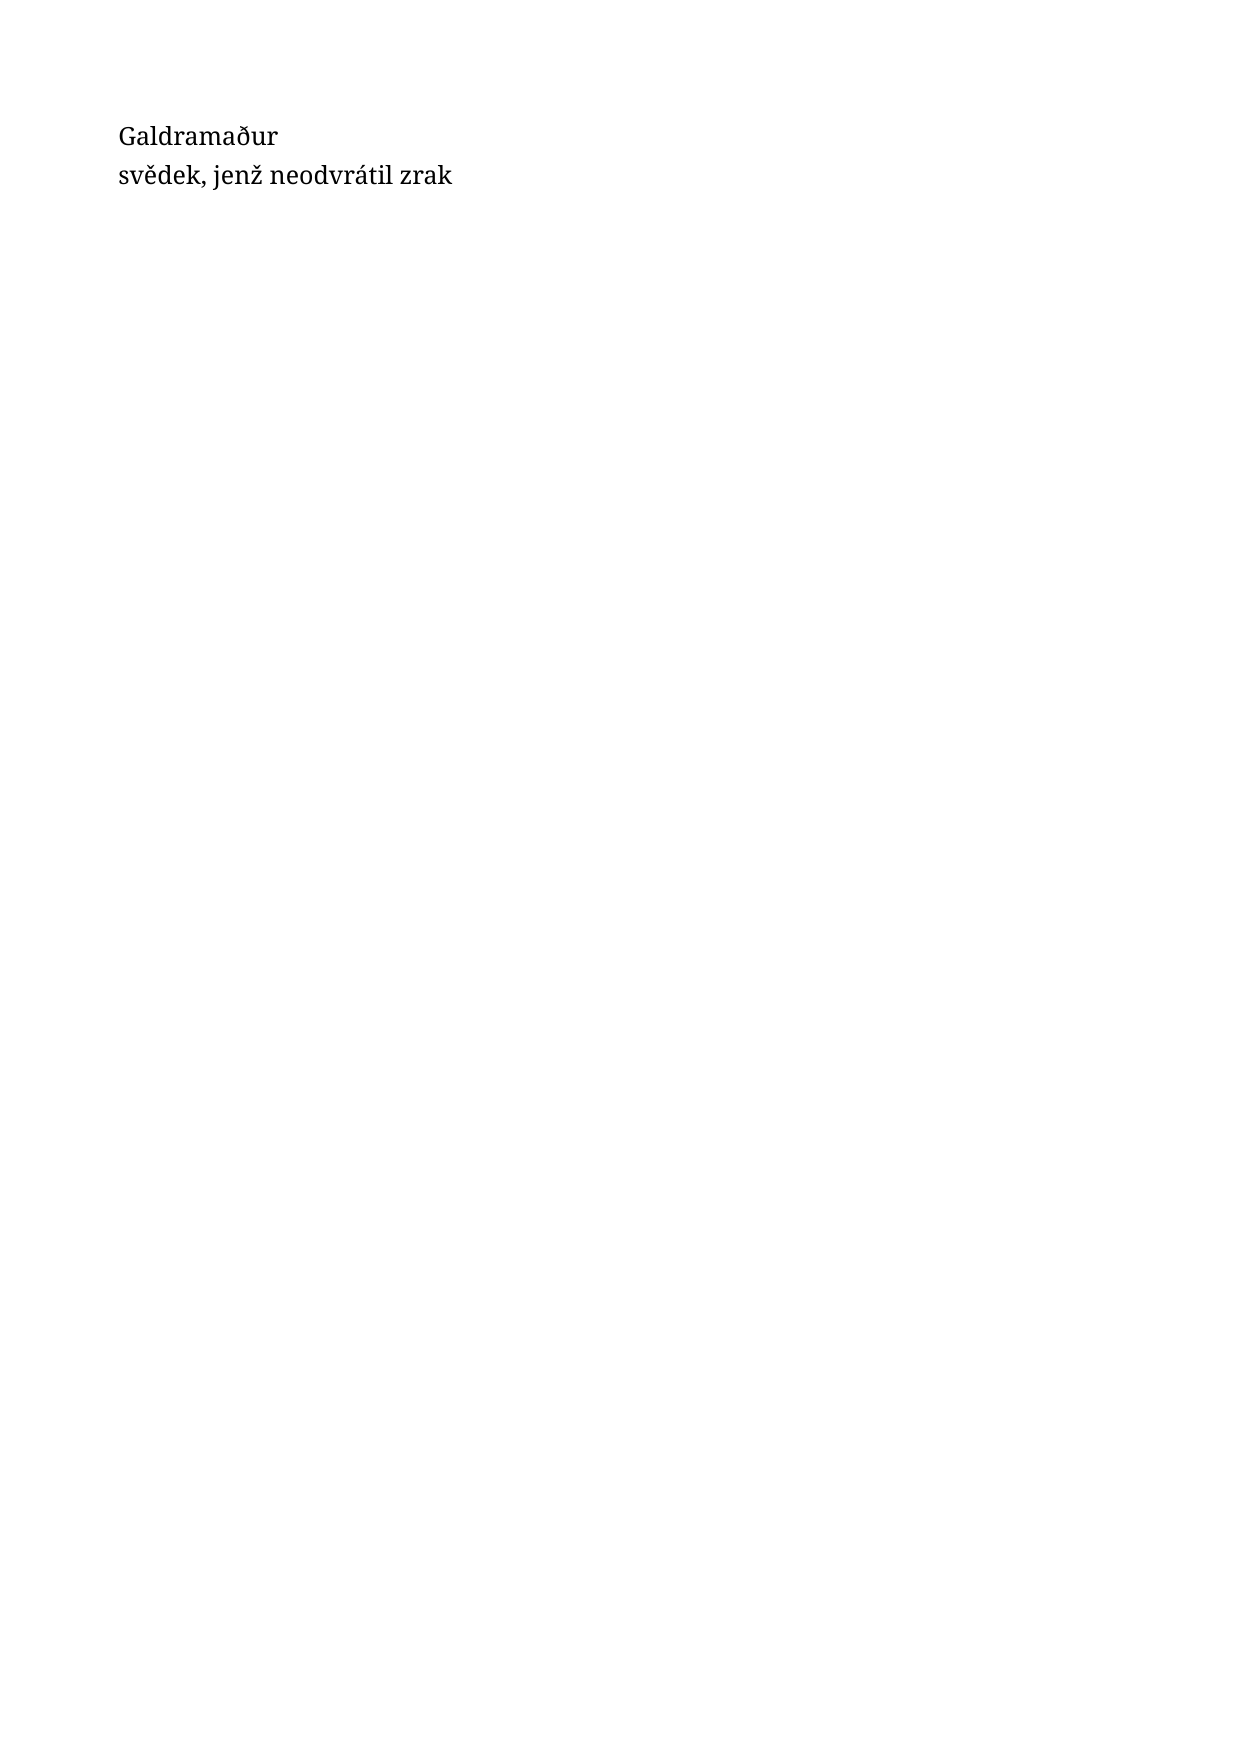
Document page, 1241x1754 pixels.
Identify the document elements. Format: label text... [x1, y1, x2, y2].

text Galdramaður svědek, jenž neodvrátil zrak [118, 118, 1122, 191]
